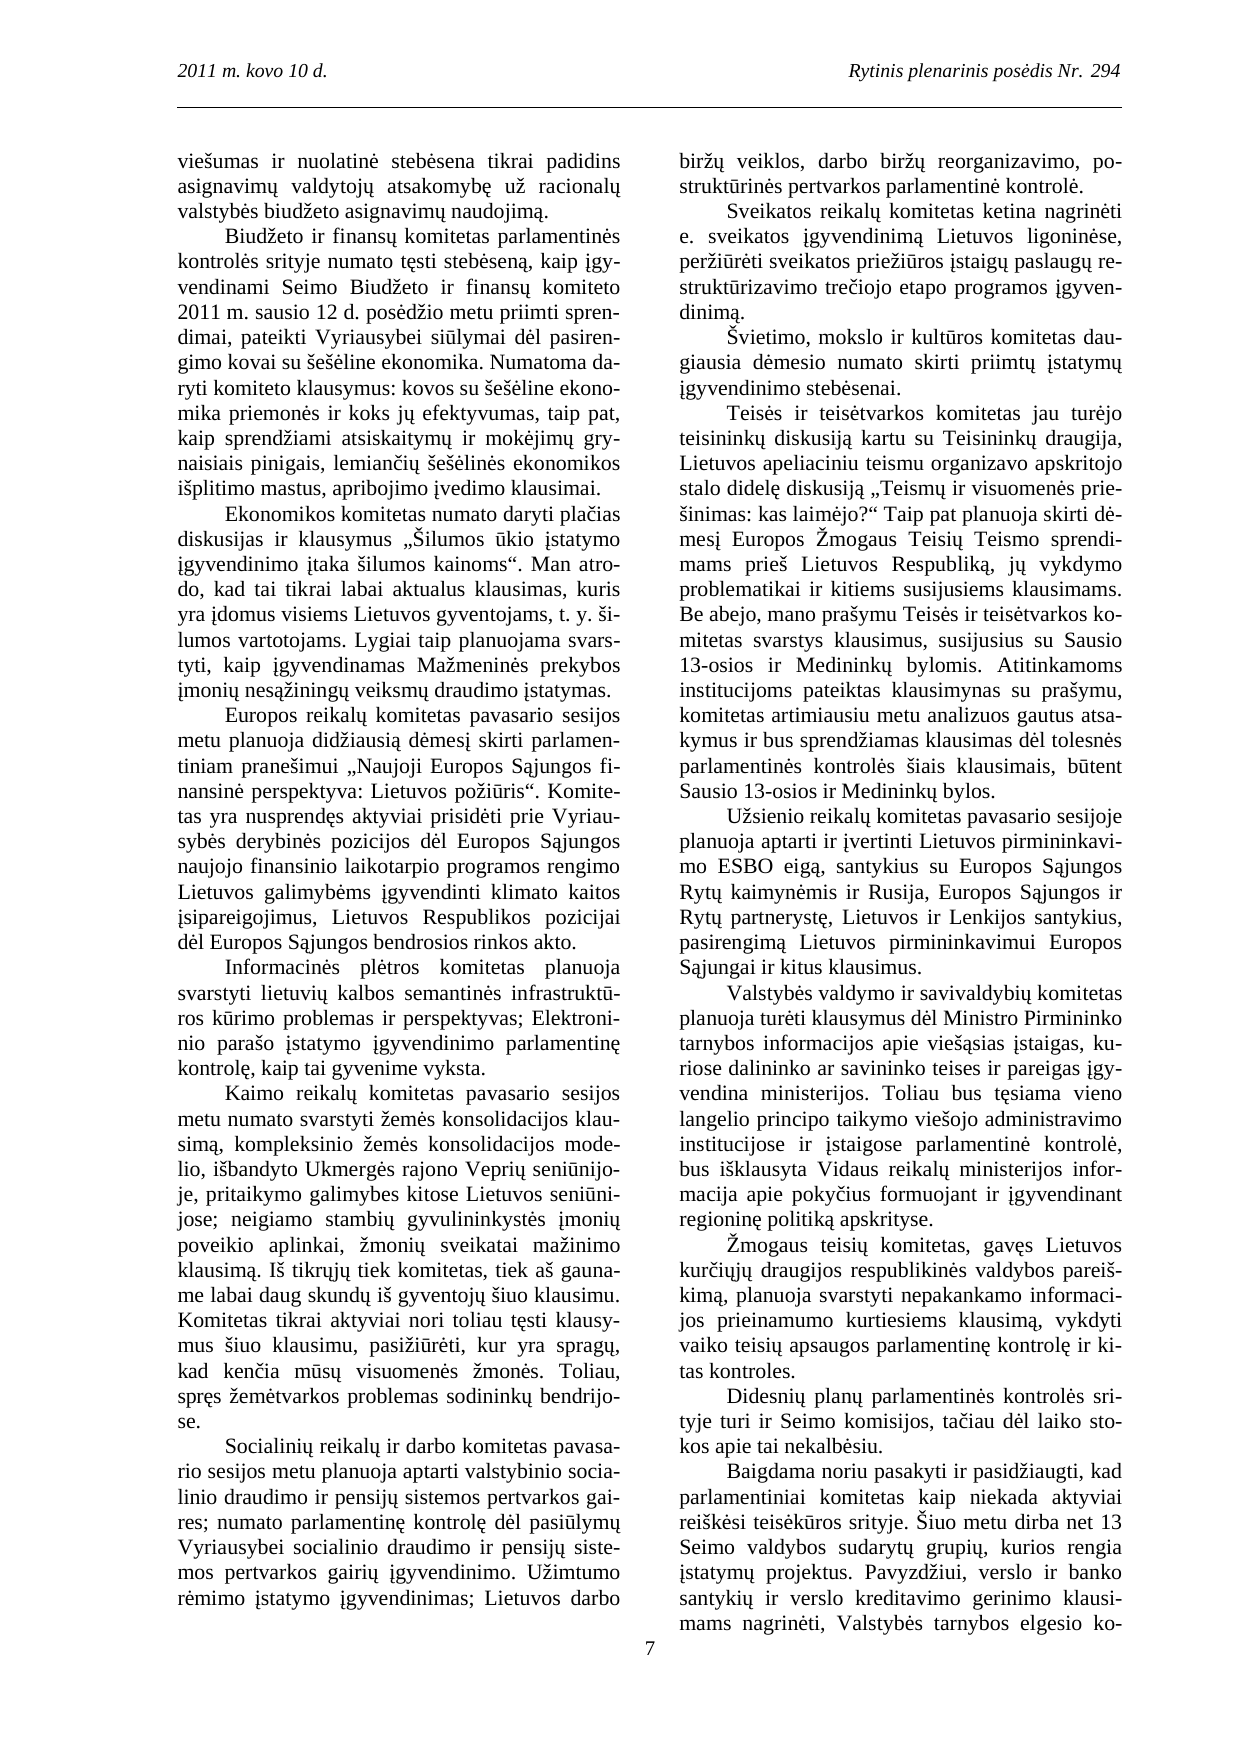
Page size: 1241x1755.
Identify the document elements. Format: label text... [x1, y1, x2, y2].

text Už­sie­nio rei­ka­lų ko­mi­te­tas pa­va­sa­rio se­si­jo­je pla­nuo­ja ap­tar­ti ir įver­tin­ti Lie­tu­vos pir­mi­nin­ka­vi­mo ESBO ei­gą, san­ty­kius su Eu­ro­pos Są­jun­gos Ry­tų kai­my­nė­mis ir Ru­si­ja, Eu­ro­pos Są­jun­gos ir Ry­tų part­ne­rys­tę, Lie­tu­vos ir Len­ki­jos san­ty­kius, pa­si­ren­gi­mą Lie­tu­vos pir­mi­nin­ka­vi­mui Eu­ro­pos Są­jun­gai ir ki­tus klau­si­mus. [679, 803, 1122, 979]
text Žmo­gaus tei­sių ko­mi­te­tas, ga­vęs Lie­tu­vos kur­čių­jų drau­gi­jos res­pub­li­ki­nės val­dy­bos pa­reiš­ki­mą, pla­nuo­ja svars­ty­ti ne­pa­kan­ka­mo in­for­ma­ci­jos pri­ei­na­mu­mo kur­tie­siems klau­si­mą, vyk­dy­ti vai­ko tei­sių ap­sau­gos par­la­men­ti­nę kon­tro­lę ir ki­tas kon­tro­les. [679, 1232, 1122, 1383]
text vie­šu­mas ir nuo­la­ti­nė ste­bė­se­na tik­rai pa­di­dins asig­na­vi­mų val­dy­to­jų at­sa­ko­my­bę už ra­cio­na­lų vals­ty­bės biu­dže­to asig­na­vi­mų nau­do­ji­mą. [177, 148, 620, 223]
text Vals­ty­bės val­dy­mo ir sa­vi­val­dy­bių ko­mi­te­tas pla­nuo­ja tu­rė­ti klau­sy­mus dėl Mi­nist­ro Pir­mi­nin­ko tar­ny­bos in­for­ma­ci­jos apie vie­šą­sias įstai­gas, ku­rio­se da­li­nin­ko ar sa­vi­nin­ko tei­ses ir pa­rei­gas įgy­ven­di­na mi­nis­te­ri­jos. To­liau bus tę­sia­ma vie­no lan­ge­lio prin­ci­po tai­ky­mo vie­šo­jo ad­mi­nist­ra­vi­mo ins­ti­tu­ci­jo­se ir įstai­go­se par­la­men­ti­nė kon­tro­lė, bus iš­klau­sy­ta Vi­daus rei­ka­lų mi­nis­te­ri­jos in­for­ma­ci­ja apie po­ky­čius for­muo­jant ir įgy­ven­di­nant re­gio­ni­nę po­li­ti­ką ap­skri­ty­se. [679, 979, 1122, 1232]
text In­for­ma­ci­nės plėt­ros ko­mi­te­tas pla­nuo­ja svars­ty­ti lie­tu­vių kal­bos se­man­ti­nės in­fra­struk­tū­ros kū­ri­mo pro­ble­mas ir per­spek­ty­vas; Elek­tro­ni­nio pa­ra­šo įsta­ty­mo įgy­ven­di­ni­mo par­la­men­ti­nę kon­tro­lę, kaip tai gy­ve­ni­me vyks­ta. [177, 954, 620, 1080]
text Svei­ka­tos rei­ka­lų ko­mi­te­tas ke­ti­na nag­ri­nė­ti e. svei­ka­tos įgy­ven­di­ni­mą Lie­tu­vos li­go­ni­nė­se, per­žiū­rė­ti svei­ka­tos prie­žiū­ros įstai­gų pa­slau­gų re­struk­tū­ri­za­vi­mo tre­čio­jo eta­po pro­gra­mos įgy­ven­di­ni­mą. [679, 198, 1122, 324]
text So­cia­li­nių rei­ka­lų ir dar­bo ko­mi­te­tas pa­va­sa­rio se­si­jos me­tu pla­nuo­ja ap­tar­ti vals­ty­bi­nio so­cia­li­nio drau­di­mo ir pen­si­jų sis­te­mos per­tvar­kos gai­res; nu­ma­to par­la­men­ti­nę kon­tro­lę dėl pa­siū­ly­mų Vy­riau­sy­bei so­cia­li­nio drau­di­mo ir pen­si­jų sis­te­mos per­tvar­kos gai­rių įgy­ven­di­ni­mo. Už­im­tu­mo rė­mi­mo įsta­ty­mo įgy­ven­di­ni­mas; Lie­tu­vos dar­bo [177, 1433, 620, 1610]
text Tei­sės ir tei­sėt­var­kos ko­mi­te­tas jau tu­rė­jo tei­si­nin­kų dis­ku­si­ją kar­tu su Tei­si­nin­kų drau­gi­ja, Lie­tu­vos ape­lia­ci­niu teis­mu or­ga­ni­za­vo ap­skri­to­jo sta­lo di­de­lę dis­ku­si­ją „Teis­mų ir vi­suo­me­nės prie­ši­ni­mas: kas lai­mė­jo?“ Taip pat pla­nuo­ja skir­ti dė­me­sį Eu­ro­pos Žmo­gaus Tei­sių Teis­mo spren­di­mams prieš Lie­tu­vos Res­pub­li­ką, jų vyk­dy­mo pro­ble­ma­ti­kai ir ki­tiems su­si­ju­siems klau­si­mams. Be abe­jo, ma­no pra­šy­mu Tei­sės ir tei­sėt­var­kos ko­mi­te­tas svars­tys klau­si­mus, su­si­ju­sius su Sau­sio 13-osios ir Me­di­nin­kų by­lo­mis. Ati­tin­ka­moms ins­ti­tu­ci­joms pa­teik­tas klau­si­my­nas su pra­šy­mu, ko­mi­te­tas ar­ti­miau­siu me­tu ana­li­zuos gau­tus at­sa­ky­mus ir bus spren­džia­mas klau­si­mas dėl to­les­nės par­la­men­ti­nės kon­tro­lės šiais klau­si­mais, bū­tent Sau­sio 13-osios ir Me­di­nin­kų by­los. [679, 400, 1122, 803]
text Kai­mo rei­ka­lų ko­mi­te­tas pa­va­sa­rio se­si­jos me­tu nu­ma­to svars­ty­ti že­mės kon­so­li­da­ci­jos klau­si­mą, kom­plek­si­nio že­mės kon­so­li­da­ci­jos mo­de­lio, iš­ban­dy­to Uk­mer­gės ra­jo­no Vep­rių se­niū­ni­jo­je, pri­tai­ky­mo ga­li­my­bes ki­to­se Lie­tu­vos se­niū­ni­jo­se; nei­gia­mo stam­bių gy­vu­li­nin­kys­tės įmo­nių po­vei­kio ap­lin­kai, žmo­nių svei­ka­tai ma­ži­ni­mo klau­si­mą. Iš tik­rų­jų tiek ko­mi­te­tas, tiek aš gau­na­me la­bai daug skun­dų iš gy­ven­to­jų šiuo klau­si­mu. Ko­mi­te­tas tik­rai ak­ty­viai no­ri to­liau tęs­ti klau­sy­mus šiuo klau­si­mu, pa­si­žiū­rė­ti, kur yra spra­gų, kad ken­čia mū­sų vi­suo­me­nės žmo­nės. To­liau, spręs že­mė­tvarkos pro­ble­mas so­di­nin­kų ben­dri­jo­se. [177, 1080, 620, 1433]
text Eko­no­mi­kos ko­mi­te­tas nu­ma­to da­ry­ti pla­čias dis­ku­si­jas ir klau­sy­mus „Ši­lu­mos ūkio įsta­ty­mo įgy­ven­di­ni­mo įta­ka ši­lu­mos kai­noms“. Man at­ro­do, kad tai tik­rai la­bai ak­tu­a­lus klau­si­mas, ku­ris yra įdo­mus vi­siems Lie­tu­vos gy­ven­to­jams, t. y. ši­lu­mos var­to­to­jams. Ly­giai taip pla­nuo­ja­ma svars­ty­ti, kaip įgy­ven­di­na­mas Maž­me­ni­nės pre­ky­bos įmo­nių ne­są­ži­nin­gų veiks­mų drau­di­mo įsta­ty­mas. [177, 501, 620, 702]
text Eu­ro­pos rei­ka­lų ko­mi­te­tas pa­va­sa­rio se­si­jos me­tu pla­nuo­ja di­džiau­sią dė­me­sį skir­ti par­la­men­ti­niam pra­ne­ši­mui „Nau­jo­ji Eu­ro­pos Są­jun­gos fi­nan­si­nė per­spek­ty­va: Lie­tu­vos po­žiū­ris“. Ko­mi­te­tas yra nu­spren­dęs ak­ty­viai pri­si­dė­ti prie Vy­riau­sy­bės de­ry­bi­nės po­zi­ci­jos dėl Eu­ro­pos Są­jun­gos nau­jo­jo fi­nan­si­nio lai­ko­tar­pio pro­gra­mos ren­gi­mo Lie­tu­vos ga­li­my­bėms įgy­ven­din­ti kli­ma­to kai­tos įsi­pa­rei­go­ji­mus, Lie­tu­vos Res­pub­li­kos po­zi­ci­jai dėl Eu­ro­pos Są­jun­gos ben­dro­sios rin­kos ak­to. [177, 702, 620, 954]
text Baig­da­ma no­riu pa­sa­ky­ti ir pa­si­džiaug­ti, kad par­la­men­ti­niai ko­mi­te­tas kaip nie­ka­da ak­ty­viai reiš­kė­si tei­sė­kū­ros sri­ty­je. Šiuo me­tu dir­ba net 13 Sei­mo val­dy­bos su­da­ry­tų gru­pių, ku­rios ren­gia įsta­ty­mų pro­jek­tus. Pa­vyz­džiui, ver­slo ir ban­ko san­ty­kių ir ver­slo kre­di­ta­vi­mo ge­ri­ni­mo klau­si­mams nag­ri­nė­ti, Vals­ty­bės tar­ny­bos el­ge­sio ko­ [679, 1458, 1122, 1635]
text bir­žų veik­los, dar­bo bir­žų re­or­ga­ni­za­vi­mo, po­struk­tū­ri­nės per­tvar­kos par­la­men­ti­nė kon­tro­lė. [679, 148, 1122, 198]
text Di­des­nių pla­nų par­la­men­ti­nės kon­tro­lės sri­ty­je tu­ri ir Sei­mo ko­mi­si­jos, ta­čiau dėl lai­ko sto­kos apie tai ne­kal­bė­siu. [679, 1383, 1122, 1458]
text Švie­ti­mo, moks­lo ir kul­tū­ros ko­mi­te­tas dau­giau­sia dė­me­sio nu­ma­to skir­ti pri­im­tų įsta­ty­mų įgy­ven­di­ni­mo ste­bė­se­nai. [679, 324, 1122, 400]
text Biu­dže­to ir fi­nan­sų ko­mi­te­tas par­la­men­ti­nės kon­tro­lės sri­ty­je nu­ma­to tęs­ti ste­bė­se­ną, kaip įgy­ven­di­na­mi Sei­mo Biu­dže­to ir fi­nan­sų ko­mi­te­to 2011 m. sau­sio 12 d. po­sė­džio me­tu pri­im­ti spren­di­mai, pa­teik­ti Vy­riau­sy­bei siū­ly­mai dėl pa­si­ren­gi­mo ko­vai su še­šė­li­ne eko­no­mi­ka. Nu­ma­to­ma da­ry­ti ko­mi­te­to klau­sy­mus: ko­vos su še­šė­li­ne eko­no­mi­ka prie­mo­nės ir koks jų efek­ty­vu­mas, taip pat, kaip spren­džia­mi at­si­skai­ty­mų ir mo­kė­ji­mų gry­nai­siais pi­ni­gais, le­mian­čių še­šė­li­nės eko­no­mi­kos iš­pli­ti­mo mas­tus, ap­ri­bo­ji­mo įve­di­mo klau­si­mai. [177, 223, 620, 501]
